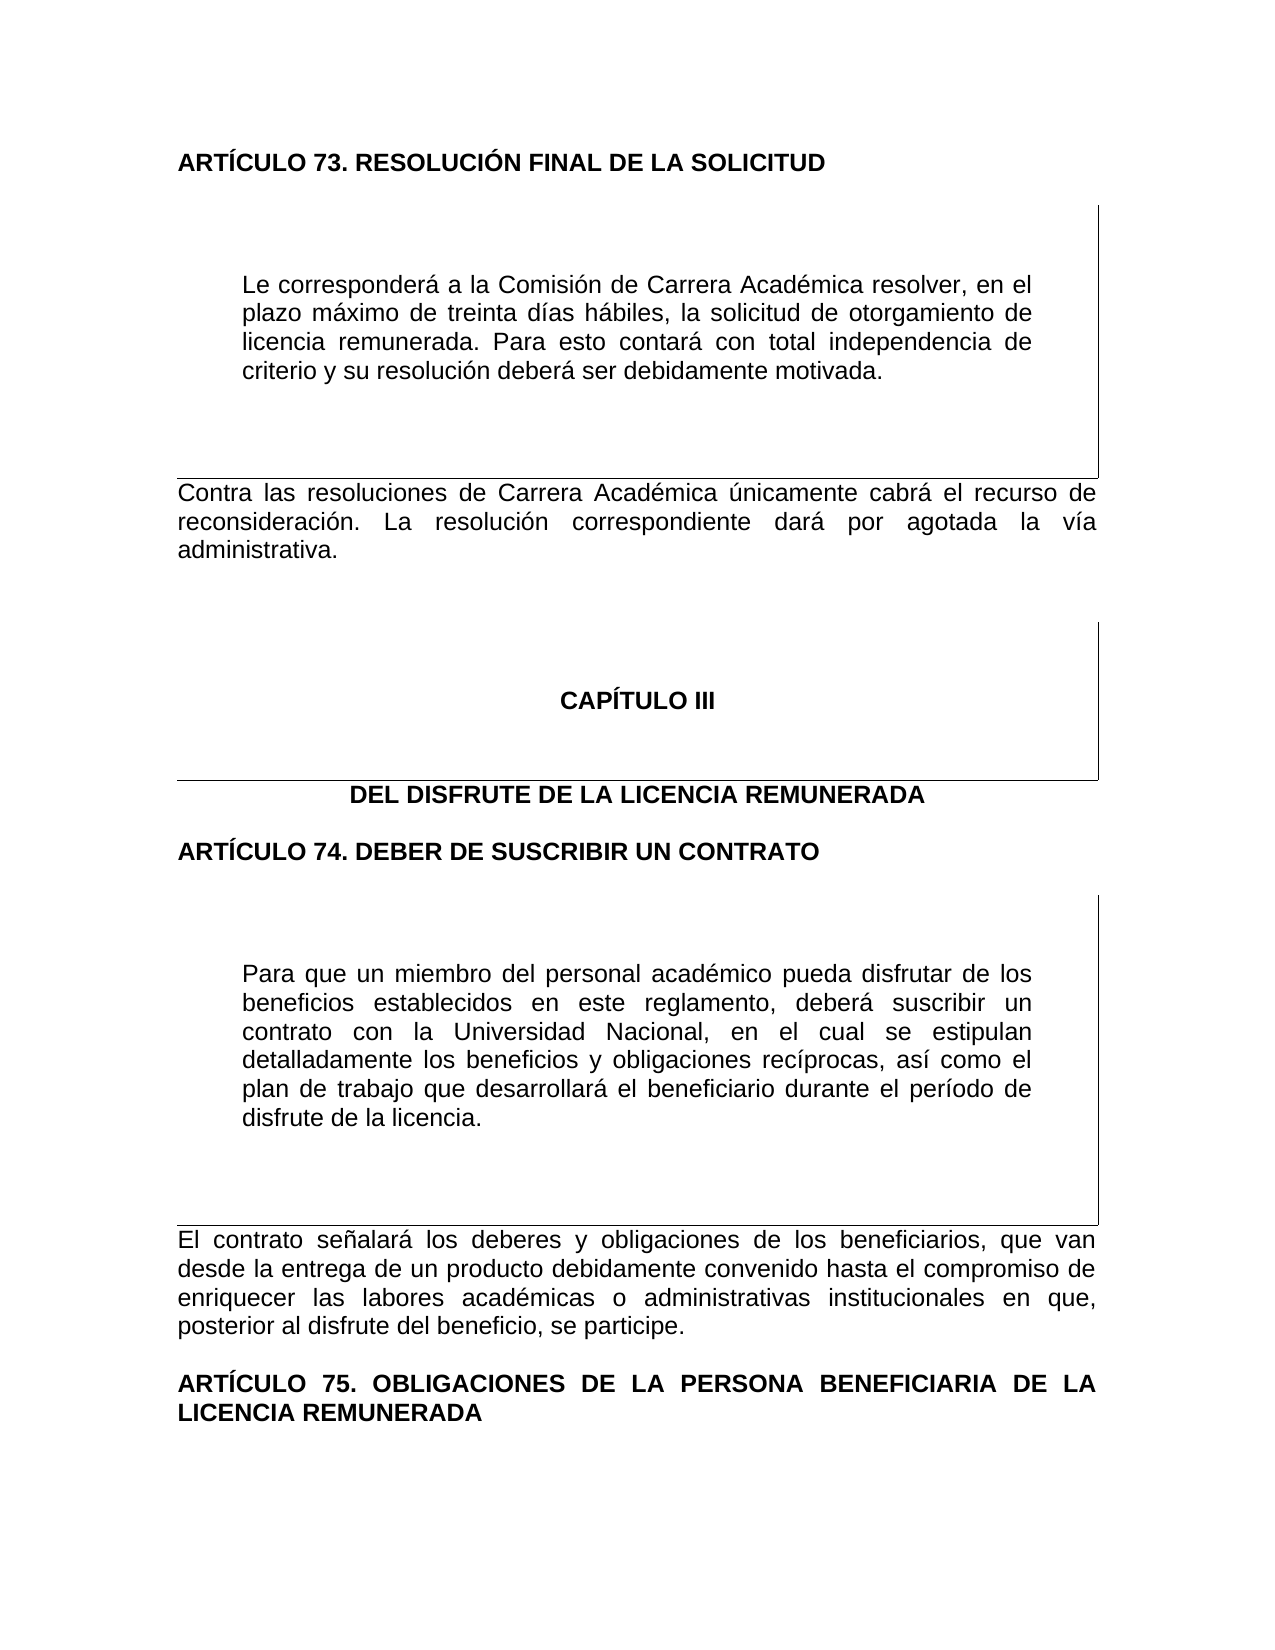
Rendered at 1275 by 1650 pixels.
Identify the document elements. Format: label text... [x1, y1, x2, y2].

text Le corresponderá a la Comisión de Carrera Académica resolver, en el plazo máximo de treinta días hábiles, la solicitud de otorgamiento de licencia remunerada. Para esto contará con total independencia de criterio y su resolución deberá ser debidamente motivada. [177, 205, 1098, 385]
text El contrato señalará los deberes y obligaciones de los beneficiarios, que van desde la entrega de un producto debidamente convenido hasta el compromiso de enriquecer las labores académicas o administrativas institucionales en que, posterior al disfrute del beneficio, se participe. [177, 1225, 1098, 1340]
text Contra las resoluciones de Carrera Académica únicamente cabrá el recurso de reconsideración. La resolución correspondiente dará por agotada la vía administrativa. [177, 478, 1098, 564]
text Para que un miembro del personal académico pueda disfrutar de los beneficios establecidos en este reglamento, deberá suscribir un contrato con la Universidad Nacional, en el cual se estipulan detalladamente los beneficios y obligaciones recíprocas, así como el plan de trabajo que desarrollará el beneficiario durante el período de disfrute de la licencia. [177, 895, 1098, 1132]
text DEL DISFRUTE DE LA LICENCIA REMUNERADA [177, 780, 1098, 808]
text CAPÍTULO III [177, 622, 1098, 780]
text ARTÍCULO 74. DEBER DE SUSCRIBIR UN CONTRATO [177, 837, 1098, 866]
text ARTÍCULO 73. RESOLUCIÓN FINAL DE LA SOLICITUD [177, 148, 1098, 176]
text ARTÍCULO 75. OBLIGACIONES DE LA PERSONA BENEFICIARIA DE LA LICENCIA REMUNERADA [177, 1369, 1098, 1426]
